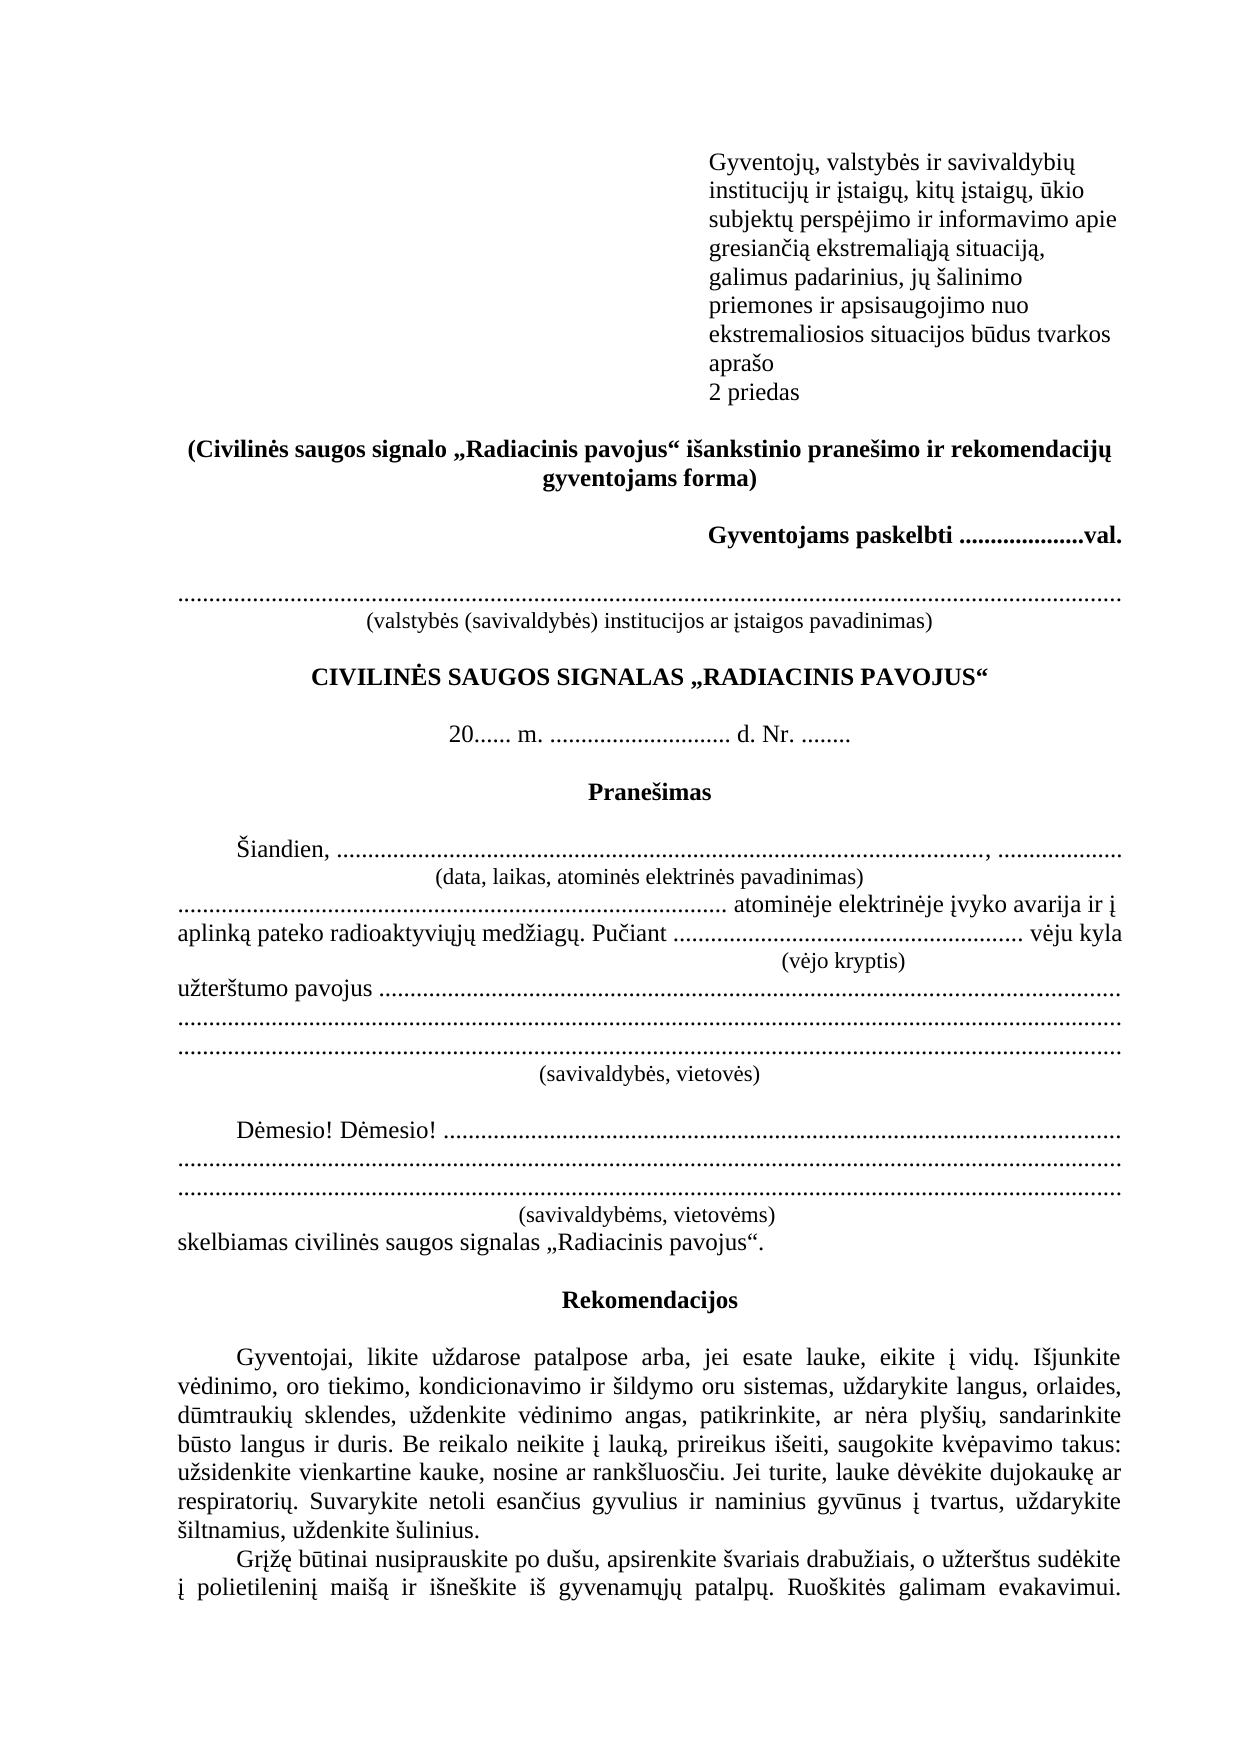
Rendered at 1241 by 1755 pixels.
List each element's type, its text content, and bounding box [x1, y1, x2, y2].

text . [177, 1002, 1122, 1031]
text (vėjo kryptis) [565, 947, 1122, 973]
text Dėmesio! Dėmesio! [177, 1115, 1122, 1143]
text (Civilinės saugos signalo „Radiacinis pavojus“ išankstinio pranešimo ir rekomendacijų gyventojams forma) [177, 434, 1122, 492]
text ekstremaliosios situacijos būdus tvarkos [177, 319, 1122, 348]
text skelbiamas civilinės saugos signalas „Radiacinis pavojus“. [177, 1227, 1122, 1256]
text galimus padarinius, jų šalinimo [177, 262, 1122, 291]
text (data, laikas, atominės elektrinės pavadinimas) [177, 863, 1122, 889]
text . atominėje elektrinėje įvyko avarija ir į [177, 889, 1122, 918]
text . [177, 1031, 1122, 1060]
text (savivaldybės, vietovės) [177, 1060, 1122, 1086]
text Gyventojai, likite uždarose patalpose arba, jei esate lauke, eikite į vidų. Išjunkite vėdinimo, oro tiekimo, kondicionavimo ir šildymo oru sistemas, uždarykite langus, orlaides, dūmtraukių sklendes, uždenkite vėdinimo angas, patikrinkite, ar nėra plyšių, sandarinkite būsto langus ir duris. Be reikalo neikite į lauką, prireikus išeiti, saugokite kvėpavimo takus: užsidenkite vienkartine kauke, nosine ar rankšluosčiu. Jei turite, lauke dėvėkite dujokaukę ar respiratorių. Suvarykite netoli esančius gyvulius ir naminius gyvūnus į tvartus, uždarykite šiltnamius, uždenkite šulinius. [177, 1342, 1122, 1544]
text priemones ir apsisaugojimo nuo [177, 291, 1122, 319]
text (valstybės (savivaldybės) institucijos ar įstaigos pavadinimas) [177, 607, 1122, 633]
text 2 priedas [177, 377, 1122, 406]
text Gyventojams paskelbti ....................val. [177, 521, 1122, 549]
text . [177, 1172, 1122, 1201]
text (savivaldybėms, vietovėms) [177, 1201, 1122, 1227]
text institucijų ir įstaigų, kitų įstaigų, ūkio [177, 176, 1122, 204]
text CIVILINĖS SAUGOS SIGNALAS „RADIACINIS PAVOJUS“ [177, 662, 1122, 691]
text aprašo [177, 348, 1122, 377]
text Pranešimas [177, 777, 1122, 806]
text Gyventojų, valstybės ir savivaldybių [177, 147, 1122, 176]
text 20...... m. ............................. d. Nr. ........ [177, 719, 1122, 748]
text subjektų perspėjimo ir informavimo apie [177, 204, 1122, 233]
text aplinką pateko radioaktyviųjų medžiagų. Pučiant vėju kyla [177, 918, 1122, 947]
text užterštumo pavojus [177, 973, 1122, 1002]
text gresiančią ekstremaliąją situaciją, [177, 233, 1122, 262]
text Rekomendacijos [177, 1285, 1122, 1314]
text Šiandien, , .................... [177, 834, 1122, 863]
text . [177, 1143, 1122, 1172]
text . [177, 578, 1122, 607]
text Grįžę būtinai nusiprauskite po dušu, apsirenkite švariais drabužiais, o užterštus sudėkite į polietileninį maišą ir išneškite iš gyvenamųjų patalpų. Ruoškitės galimam evakavimui. [177, 1544, 1122, 1601]
